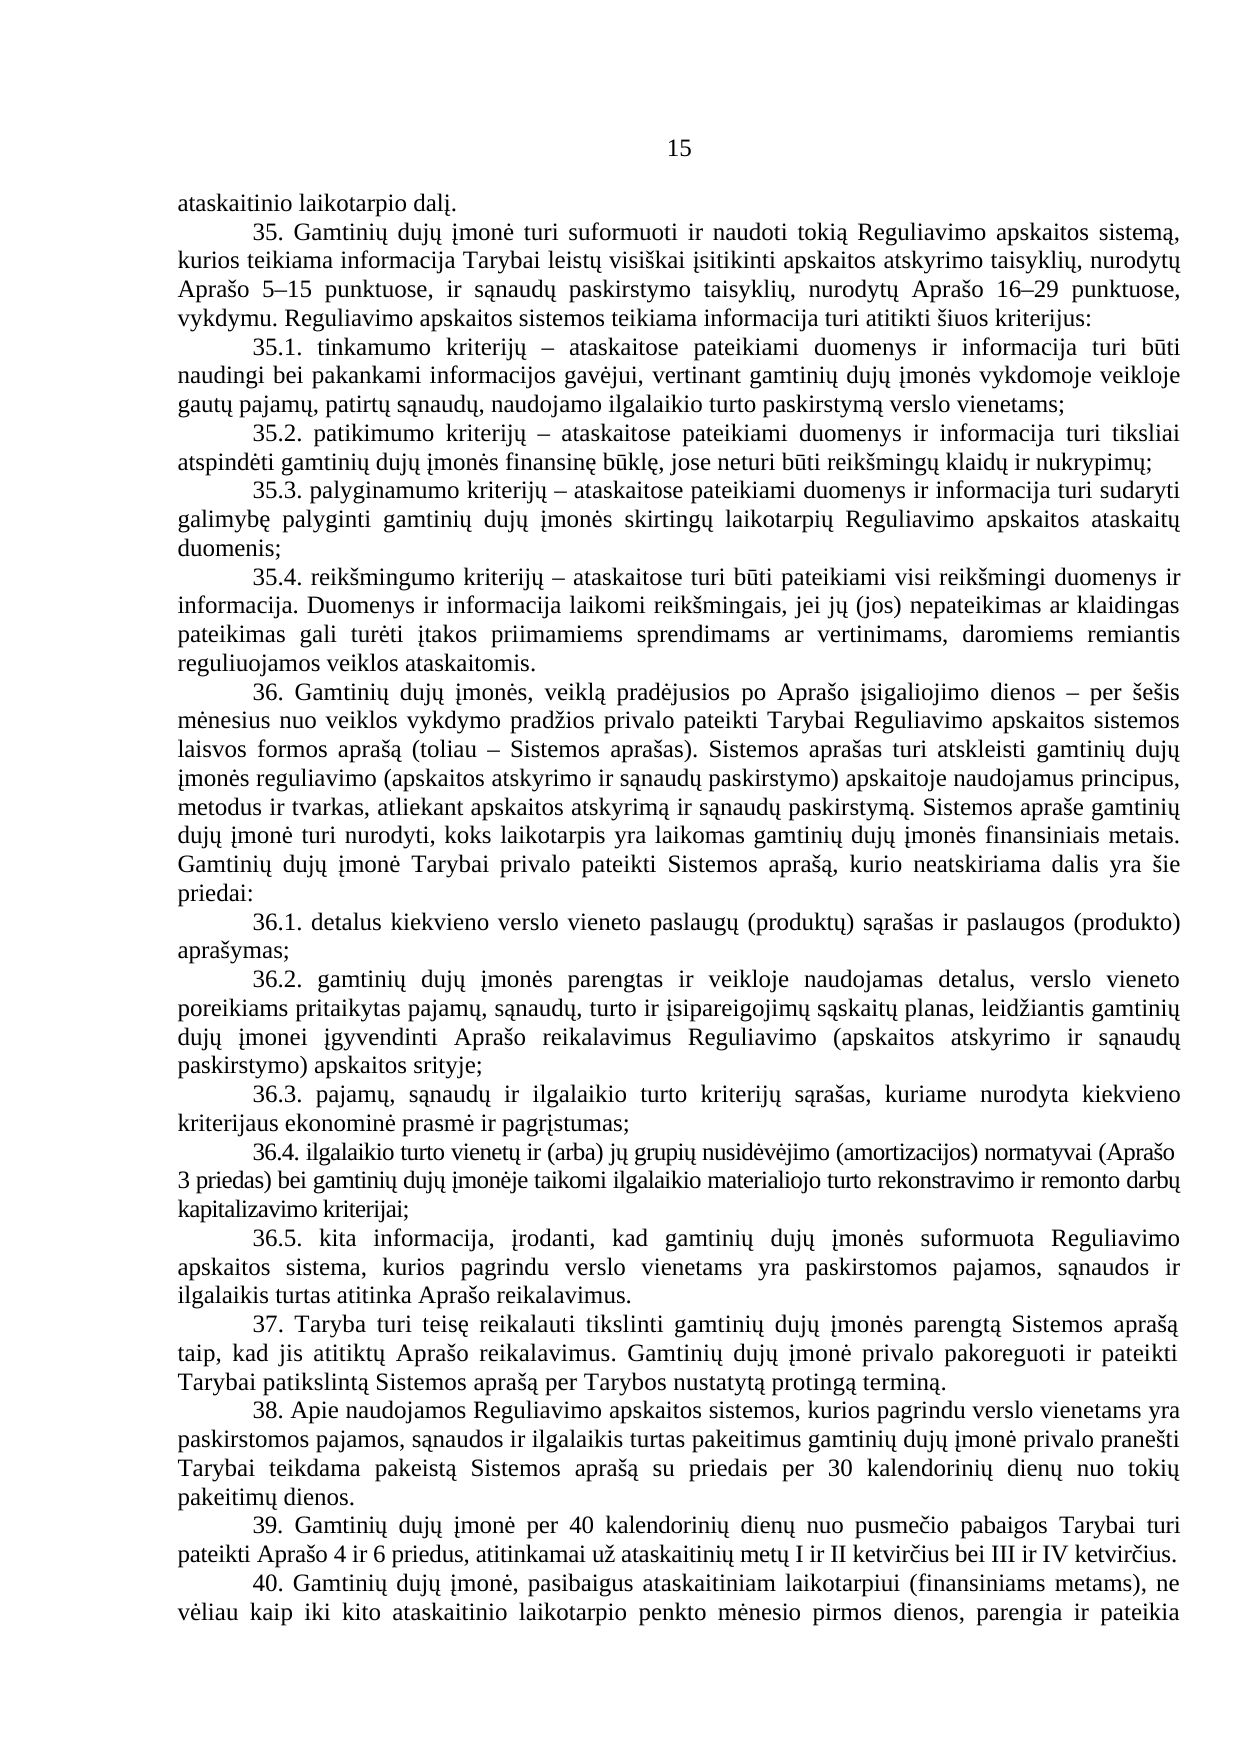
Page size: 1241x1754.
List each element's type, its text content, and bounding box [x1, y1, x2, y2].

text 35.4. reikšmingumo kriterijų – ataskaitose turi būti pateikiami visi reikšmingi duomenys ir informacija. Duomenys ir informacija laikomi reikšmingais, jei jų (jos) nepateikimas ar klaidingas pateikimas gali turėti įtakos priimamiems sprendimams ar vertinimams, daromiems remiantis reguliuojamos veiklos ataskaitomis. [177, 562, 1181, 677]
text 37. Taryba turi teisę reikalauti tikslinti gamtinių dujų įmonės parengtą Sistemos aprašą taip, kad jis atitiktų Aprašo reikalavimus. Gamtinių dujų įmonė privalo pakoreguoti ir pateikti Tarybai patikslintą Sistemos aprašą per Tarybos nustatytą protingą terminą. [177, 1309, 1181, 1396]
text 36.5. kita informacija, įrodanti, kad gamtinių dujų įmonės suformuota Reguliavimo apskaitos sistema, kurios pagrindu verslo vienetams yra paskirstomos pajamos, sąnaudos ir ilgalaikis turtas atitinka Aprašo reikalavimus. [177, 1223, 1181, 1309]
text 35.2. patikimumo kriterijų – ataskaitose pateikiami duomenys ir informacija turi tiksliai atspindėti gamtinių dujų įmonės finansinę būklę, jose neturi būti reikšmingų klaidų ir nukrypimų; [177, 418, 1181, 476]
text 36.2. gamtinių dujų įmonės parengtas ir veikloje naudojamas detalus, verslo vieneto poreikiams pritaikytas pajamų, sąnaudų, turto ir įsipareigojimų sąskaitų planas, leidžiantis gamtinių dujų įmonei įgyvendinti Aprašo reikalavimus Reguliavimo (apskaitos atskyrimo ir sąnaudų paskirstymo) apskaitos srityje; [177, 964, 1181, 1079]
text 39. Gamtinių dujų įmonė per 40 kalendorinių dienų nuo pusmečio pabaigos Tarybai turi pateikti Aprašo 4 ir 6 priedus, atitinkamai už ataskaitinių metų I ir II ketvirčius bei III ir IV ketvirčius. [177, 1511, 1181, 1568]
text ataskaitinio laikotarpio dalį. [177, 188, 1181, 217]
text 40. Gamtinių dujų įmonė, pasibaigus ataskaitiniam laikotarpiui (finansiniams metams), ne vėliau kaip iki kito ataskaitinio laikotarpio penkto mėnesio pirmos dienos, parengia ir pateikia [177, 1568, 1181, 1626]
text 36.3. pajamų, sąnaudų ir ilgalaikio turto kriterijų sąrašas, kuriame nurodyta kiekvieno kriterijaus ekonominė prasmė ir pagrįstumas; [177, 1079, 1181, 1137]
text 38. Apie naudojamos Reguliavimo apskaitos sistemos, kurios pagrindu verslo vienetams yra paskirstomos pajamos, sąnaudos ir ilgalaikis turtas pakeitimus gamtinių dujų įmonė privalo pranešti Tarybai teikdama pakeistą Sistemos aprašą su priedais per 30 kalendorinių dienų nuo tokių pakeitimų dienos. [177, 1396, 1181, 1511]
text 36.4. ilgalaikio turto vienetų ir (arba) jų grupių nusidėvėjimo (amortizacijos) normatyvai (Aprašo 3 priedas) bei gamtinių dujų įmonėje taikomi ilgalaikio materialiojo turto rekonstravimo ir remonto darbų kapitalizavimo kriterijai; [177, 1137, 1181, 1223]
text 35.1. tinkamumo kriterijų – ataskaitose pateikiami duomenys ir informacija turi būti naudingi bei pakankami informacijos gavėjui, vertinant gamtinių dujų įmonės vykdomoje veikloje gautų pajamų, patirtų sąnaudų, naudojamo ilgalaikio turto paskirstymą verslo vienetams; [177, 332, 1181, 418]
text 35. Gamtinių dujų įmonė turi suformuoti ir naudoti tokią Reguliavimo apskaitos sistemą, kurios teikiama informacija Tarybai leistų visiškai įsitikinti apskaitos atskyrimo taisyklių, nurodytų Aprašo 5–15 punktuose, ir sąnaudų paskirstymo taisyklių, nurodytų Aprašo 16–29 punktuose, vykdymu. Reguliavimo apskaitos sistemos teikiama informacija turi atitikti šiuos kriterijus: [177, 217, 1181, 332]
text 35.3. palyginamumo kriterijų – ataskaitose pateikiami duomenys ir informacija turi sudaryti galimybę palyginti gamtinių dujų įmonės skirtingų laikotarpių Reguliavimo apskaitos ataskaitų duomenis; [177, 476, 1181, 562]
text 36.1. detalus kiekvieno verslo vieneto paslaugų (produktų) sąrašas ir paslaugos (produkto) aprašymas; [177, 907, 1181, 964]
text 36. Gamtinių dujų įmonės, veiklą pradėjusios po Aprašo įsigaliojimo dienos – per šešis mėnesius nuo veiklos vykdymo pradžios privalo pateikti Tarybai Reguliavimo apskaitos sistemos laisvos formos aprašą (toliau – Sistemos aprašas). Sistemos aprašas turi atskleisti gamtinių dujų įmonės reguliavimo (apskaitos atskyrimo ir sąnaudų paskirstymo) apskaitoje naudojamus principus, metodus ir tvarkas, atliekant apskaitos atskyrimą ir sąnaudų paskirstymą. Sistemos apraše gamtinių dujų įmonė turi nurodyti, koks laikotarpis yra laikomas gamtinių dujų įmonės finansiniais metais. Gamtinių dujų įmonė Tarybai privalo pateikti Sistemos aprašą, kurio neatskiriama dalis yra šie priedai: [177, 677, 1181, 907]
